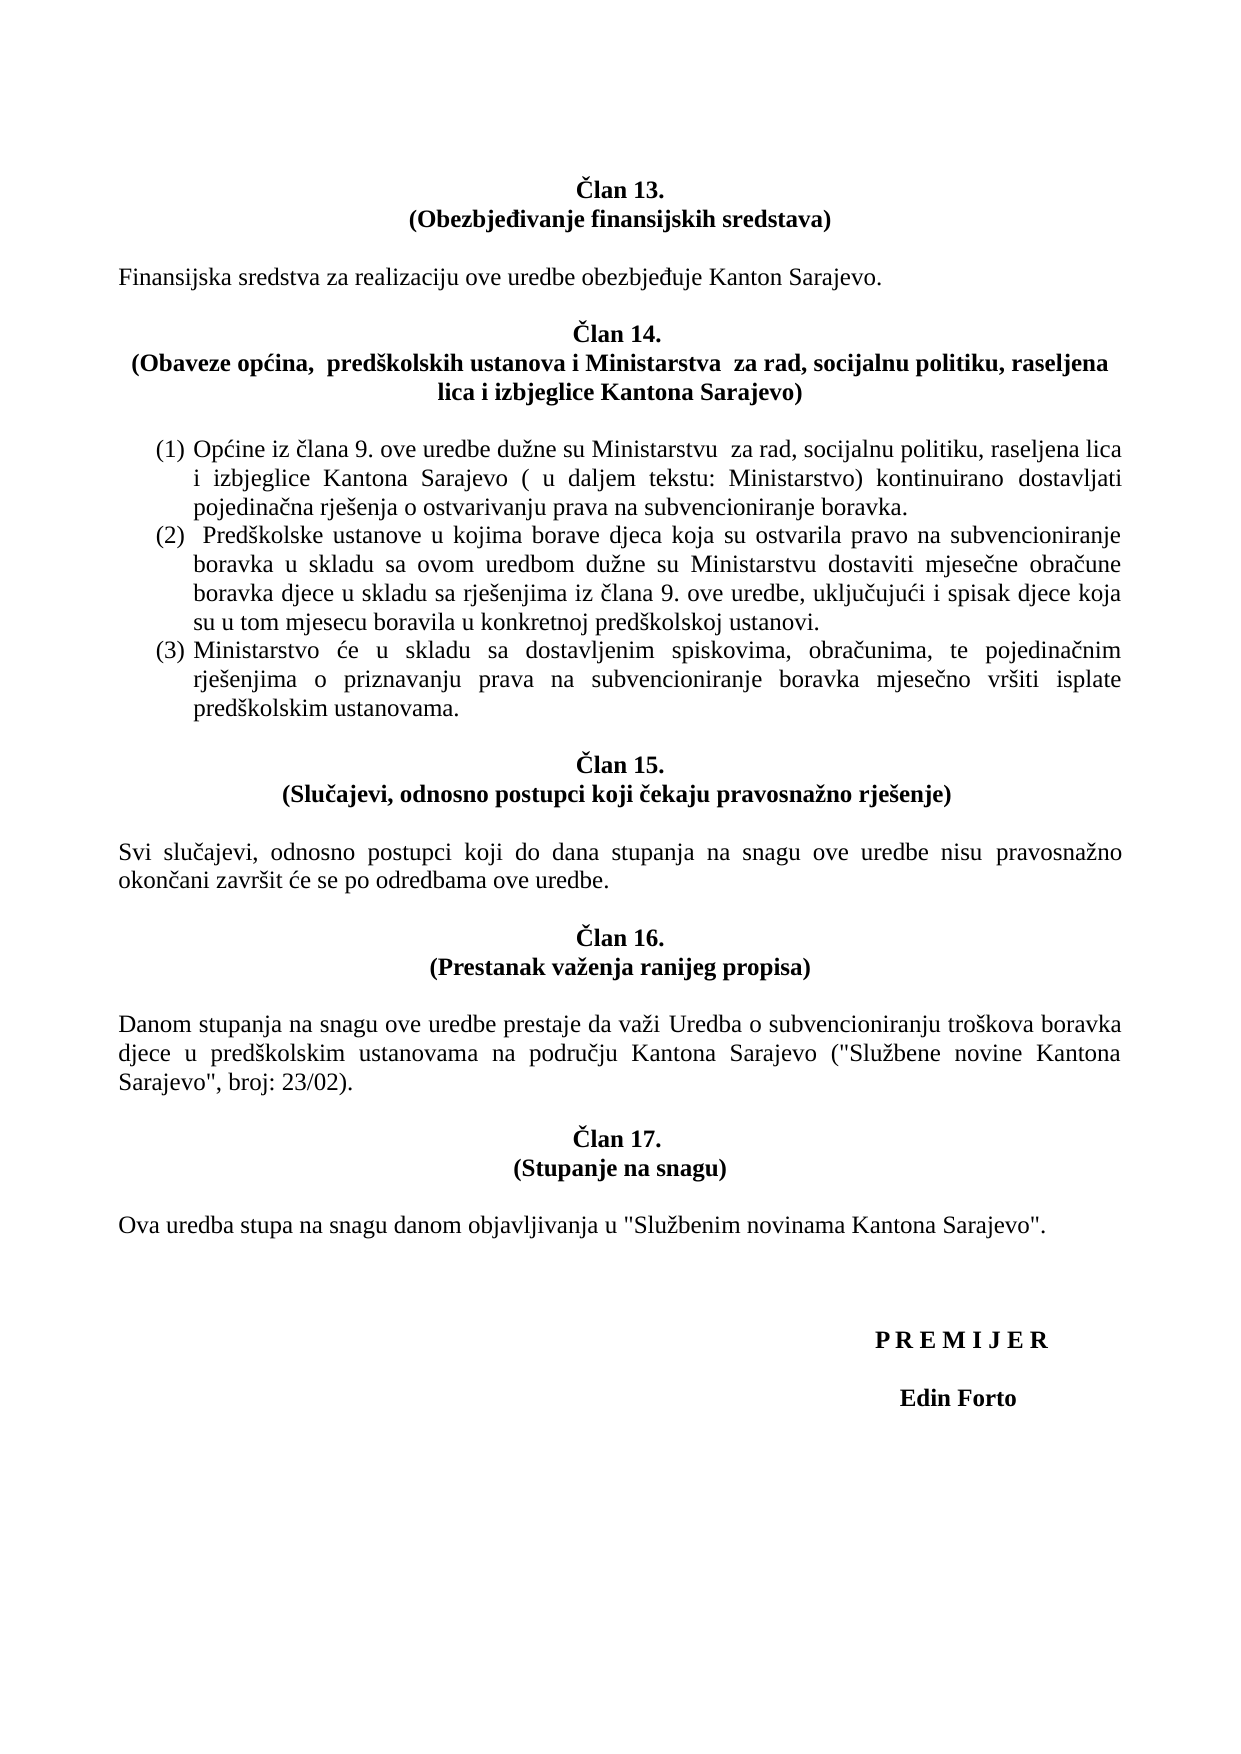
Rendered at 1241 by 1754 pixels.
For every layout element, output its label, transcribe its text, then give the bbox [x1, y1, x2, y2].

text (Stupanje na snagu) [118, 1153, 1122, 1182]
text (Slučajevi, odnosno postupci koji čekaju pravosnažno rješenje) [118, 779, 1122, 808]
text Član 13. [118, 176, 1122, 204]
text Finansijska sredstva za realizaciju ove uredbe obezbjeđuje Kanton Sarajevo. [118, 233, 1122, 291]
text (Prestanak važenja ranijeg propisa) [118, 952, 1122, 981]
text Član 15. [118, 751, 1122, 779]
text Svi slučajevi, odnosno postupci koji do dana stupanja na snagu ove uredbe nisu pravosnažno okončani završit će se po odredbama ove uredbe. [118, 837, 1122, 894]
text Član 16. [118, 923, 1122, 952]
list Ministarstvo će u skladu sa dostavljenim spiskovima, obračunima, te pojedinačnim rješenjima o priznavanju prava na subvencioniranje boravka mjesečno vršiti isplate predškolskim ustanovama. [156, 636, 1122, 722]
text Član 17. [118, 1124, 1122, 1153]
table_header [117, 1297, 766, 1441]
list Općine iz člana 9. ove uredbe dužne su Ministarstvu za rad, socijalnu politiku, raseljena lica i izbjeglice Kantona Sarajevo ( u daljem tekstu: Ministarstvo) kontinuirano dostavljati pojedinačna rješenja o ostvarivanju prava na subvencioniranje boravka. [156, 434, 1122, 521]
list Predškolske ustanove u kojima borave djeca koja su ostvarila pravo na subvencioniranje boravka u skladu sa ovom uredbom dužne su Ministarstvu dostaviti mjesečne obračune boravka djece u skladu sa rješenjima iz člana 9. ove uredbe, uključujući i spisak djece koja su u tom mjesecu boravila u konkretnoj predškolskoj ustanovi. [156, 521, 1122, 636]
text Ova uredba stupa na snagu danom objavljivanja u "Službenim novinama Kantona Sarajevo". [118, 1211, 1122, 1239]
text Član 14. [118, 319, 1122, 348]
text Danom stupanja na snagu ove uredbe prestaje da važi Uredba o subvencioniranju troškova boravka djece u predškolskim ustanovama na području Kantona Sarajevo ("Službene novine Kantona Sarajevo", broj: 23/02). [118, 1009, 1122, 1096]
text (Obezbjeđivanje finansijskih sredstava) [118, 204, 1122, 233]
text (Obaveze općina, predškolskih ustanova i Ministarstva za rad, socijalnu politiku, raseljena lica i izbjeglice Kantona Sarajevo) [118, 348, 1122, 406]
table_header P R E M I J E R Edin Forto [766, 1297, 1163, 1441]
